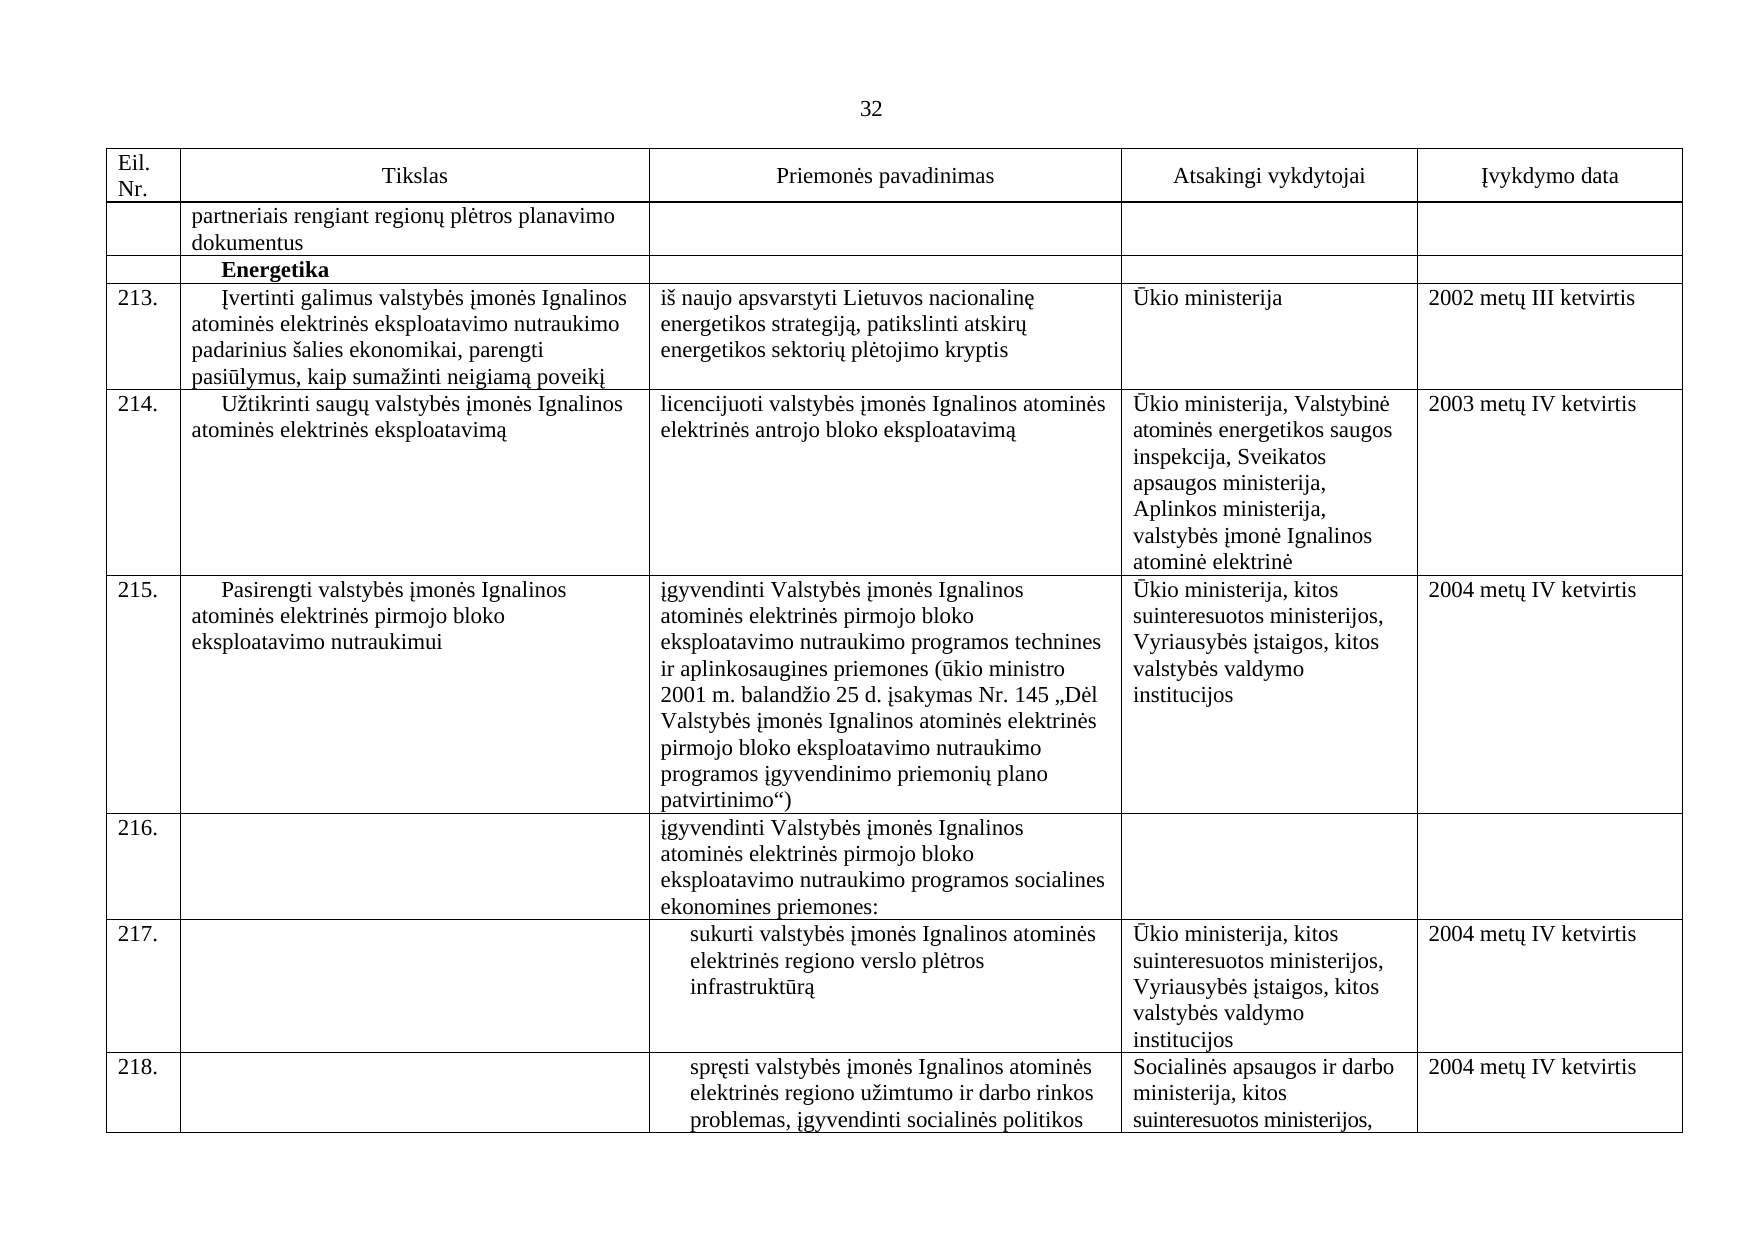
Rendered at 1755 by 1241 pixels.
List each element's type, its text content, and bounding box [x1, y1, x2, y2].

table_cell Įvertinti galimus valstybės įmonės Ignalinos atominės elektrinės eksploatavimo nutraukimo padarinius šalies ekonomikai, parengti pasiūlymus, kaip sumažinti neigiamą poveikį [181, 284, 649, 389]
table_cell [107, 814, 180, 919]
table_cell [181, 920, 649, 1052]
table_cell [181, 1053, 649, 1132]
table_cell [107, 920, 180, 1052]
table_cell 2002 metų III ketvirtis [1418, 284, 1682, 389]
table_cell Ūkio ministerija, kitos suinteresuotos ministerijos, Vyriausybės įstaigos, kitos valstybės valdymo institucijos [1122, 576, 1417, 813]
table_header Eil. Nr. [107, 149, 180, 201]
table_header Įvykdymo data [1418, 149, 1682, 201]
table_cell 2004 metų IV ketvirtis [1418, 1053, 1682, 1132]
table_cell įgyvendinti Valstybės įmonės Ignalinos atominės elektrinės pirmojo bloko eksploatavimo nutraukimo programos socialines ekonomines priemones: [650, 814, 1121, 919]
table_cell [107, 256, 180, 283]
table_cell [107, 576, 180, 813]
table_cell [107, 284, 180, 389]
table_header Atsakingi vykdytojai [1122, 149, 1417, 201]
table_cell Pasirengti valstybės įmonės Ignalinos atominės elektrinės pirmojo bloko eksploatavimo nutraukimui [181, 576, 649, 813]
table_cell [107, 1053, 180, 1132]
table_cell [1122, 203, 1417, 255]
table_cell Ūkio ministerija, Valstybinė atominės energetikos saugos inspekcija, Sveikatos apsaugos ministerija, Aplinkos ministerija, valstybės įmonė Ignalinos atominė elektrinė [1122, 390, 1417, 574]
table_header Tikslas [181, 149, 649, 201]
table_cell [1122, 814, 1417, 919]
table_cell Ūkio ministerija, kitos suinteresuotos ministerijos, Vyriausybės įstaigos, kitos valstybės valdymo institucijos [1122, 920, 1417, 1052]
table_cell spręsti valstybės įmonės Ignalinos atominės elektrinės regiono užimtumo ir darbo rinkos problemas, įgyvendinti socialinės politikos [650, 1053, 1121, 1132]
table_cell 2003 metų IV ketvirtis [1418, 390, 1682, 574]
table_cell Energetika [181, 256, 649, 283]
table_cell Užtikrinti saugų valstybės įmonės Ignalinos atominės elektrinės eksploatavimą [181, 390, 649, 574]
table_cell [650, 203, 1121, 255]
table_cell iš naujo apsvarstyti Lietuvos nacionalinę energetikos strategiją, patikslinti atskirų energetikos sektorių plėtojimo kryptis [650, 284, 1121, 389]
table_cell [107, 203, 180, 255]
table_cell [181, 814, 649, 919]
table_cell [650, 256, 1121, 283]
table_cell 2004 metų IV ketvirtis [1418, 576, 1682, 813]
table_cell Socialinės apsaugos ir darbo ministerija, kitos suinteresuotos ministerijos, [1122, 1053, 1417, 1132]
table_cell [1418, 203, 1682, 255]
table_cell partneriais rengiant regionų plėtros planavimo dokumentus [181, 203, 649, 255]
table_cell [1418, 814, 1682, 919]
table_cell Ūkio ministerija [1122, 284, 1417, 389]
table_cell [1122, 256, 1417, 283]
table_cell [107, 390, 180, 574]
table_cell licencijuoti valstybės įmonės Ignalinos atominės elektrinės antrojo bloko eksploatavimą [650, 390, 1121, 574]
table_header Priemonės pavadinimas [650, 149, 1121, 201]
table_cell [1418, 256, 1682, 283]
table_cell sukurti valstybės įmonės Ignalinos atominės elektrinės regiono verslo plėtros infrastruktūrą [650, 920, 1121, 1052]
table_cell įgyvendinti Valstybės įmonės Ignalinos atominės elektrinės pirmojo bloko eksploatavimo nutraukimo programos technines ir aplinkosaugines priemones (ūkio ministro 2001 m. balandžio 25 d. įsakymas Nr. 145 „Dėl Valstybės įmonės Ignalinos atominės elektrinės pirmojo bloko eksploatavimo nutraukimo programos įgyvendinimo priemonių plano patvirtinimo“) [650, 576, 1121, 813]
table_cell 2004 metų IV ketvirtis [1418, 920, 1682, 1052]
